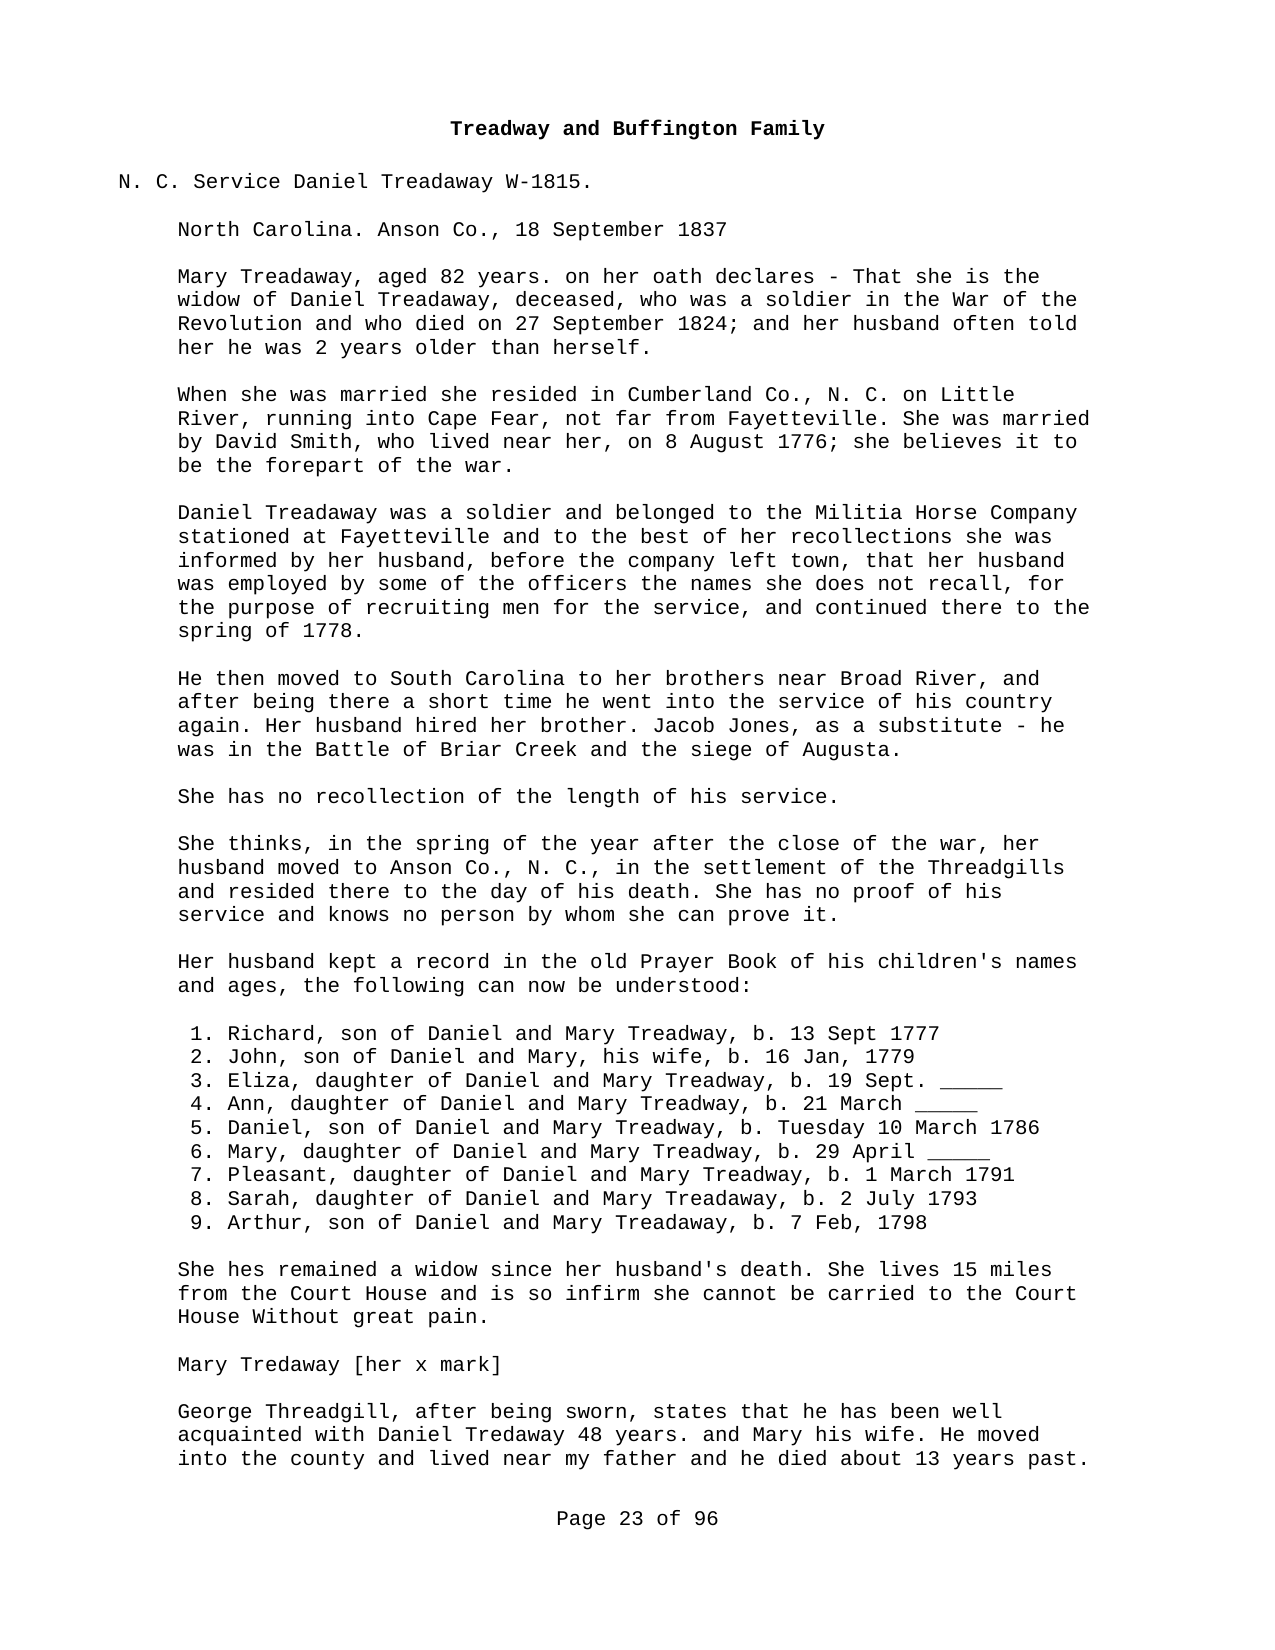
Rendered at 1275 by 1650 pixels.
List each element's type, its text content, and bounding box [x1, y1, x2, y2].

text 5. Daniel, son of Daniel and Mary Treadway, b. Tuesday 10 March 1786 [177, 1117, 1098, 1141]
text 1. Richard, son of Daniel and Mary Treadway, b. 13 Sept 1777 [177, 1022, 1098, 1046]
text She hes remained a widow since her husband's death. She lives 15 miles from the Court House and is so infirm she cannot be carried to the Court House Without great pain. [177, 1259, 1098, 1330]
text George Threadgill, after being sworn, states that he has been well acquainted with Daniel Tredaway 48 years. and Mary his wife. He moved into the county and lived near my father and he died about 13 years past. [177, 1401, 1098, 1472]
text N. C. Service Daniel Treadaway W-1815. [118, 171, 1157, 195]
text North Carolina. Anson Co., 18 September 1837 [177, 218, 1098, 242]
text Her husband kept a record in the old Prayer Book of his children's names and ages, the following can now be understood: [177, 952, 1098, 999]
text 2. John, son of Daniel and Mary, his wife, b. 16 Jan, 1779 [177, 1046, 1098, 1070]
text 8. Sarah, daughter of Daniel and Mary Treadaway, b. 2 July 1793 [177, 1188, 1098, 1212]
text He then moved to South Carolina to her brothers near Broad River, and after being there a short time he went into the service of his country again. Her husband hired her brother. Jacob Jones, as a substitute - he was in the Battle of Briar Creek and the siege of Augusta. [177, 668, 1098, 762]
text 9. Arthur, son of Daniel and Mary Treadaway, b. 7 Feb, 1798 [177, 1212, 1098, 1235]
text Daniel Treadaway was a soldier and belonged to the Militia Horse Company stationed at Fayetteville and to the best of her recollections she was informed by her husband, before the company left town, that her husband was employed by some of the officers the names she does not recall, for the purpose of recruiting men for the service, and continued there to the spring of 1778. [177, 502, 1098, 644]
text 6. Mary, daughter of Daniel and Mary Treadway, b. 29 April _____ [177, 1141, 1098, 1164]
text She has no recollection of the length of his service. [177, 786, 1098, 810]
text 4. Ann, daughter of Daniel and Mary Treadway, b. 21 March _____ [177, 1093, 1098, 1117]
text Mary Tredaway [her x mark] [177, 1353, 1098, 1377]
text 3. Eliza, daughter of Daniel and Mary Treadway, b. 19 Sept. _____ [177, 1070, 1098, 1093]
text Mary Treadaway, aged 82 years. on her oath declares - That she is the widow of Daniel Treadaway, deceased, who was a soldier in the War of the Revolution and who died on 27 September 1824; and her husband often told her he was 2 years older than herself. [177, 266, 1098, 360]
text 7. Pleasant, daughter of Daniel and Mary Treadway, b. 1 March 1791 [177, 1164, 1098, 1188]
text She thinks, in the spring of the year after the close of the war, her husband moved to Anson Co., N. C., in the settlement of the Threadgills and resided there to the day of his death. She has no proof of his service and knows no person by whom she can prove it. [177, 833, 1098, 928]
text When she was married she resided in Cumberland Co., N. C. on Little River, running into Cape Fear, not far from Fayetteville. She was married by David Smith, who lived near her, on 8 August 1776; she believes it to be the forepart of the war. [177, 384, 1098, 479]
